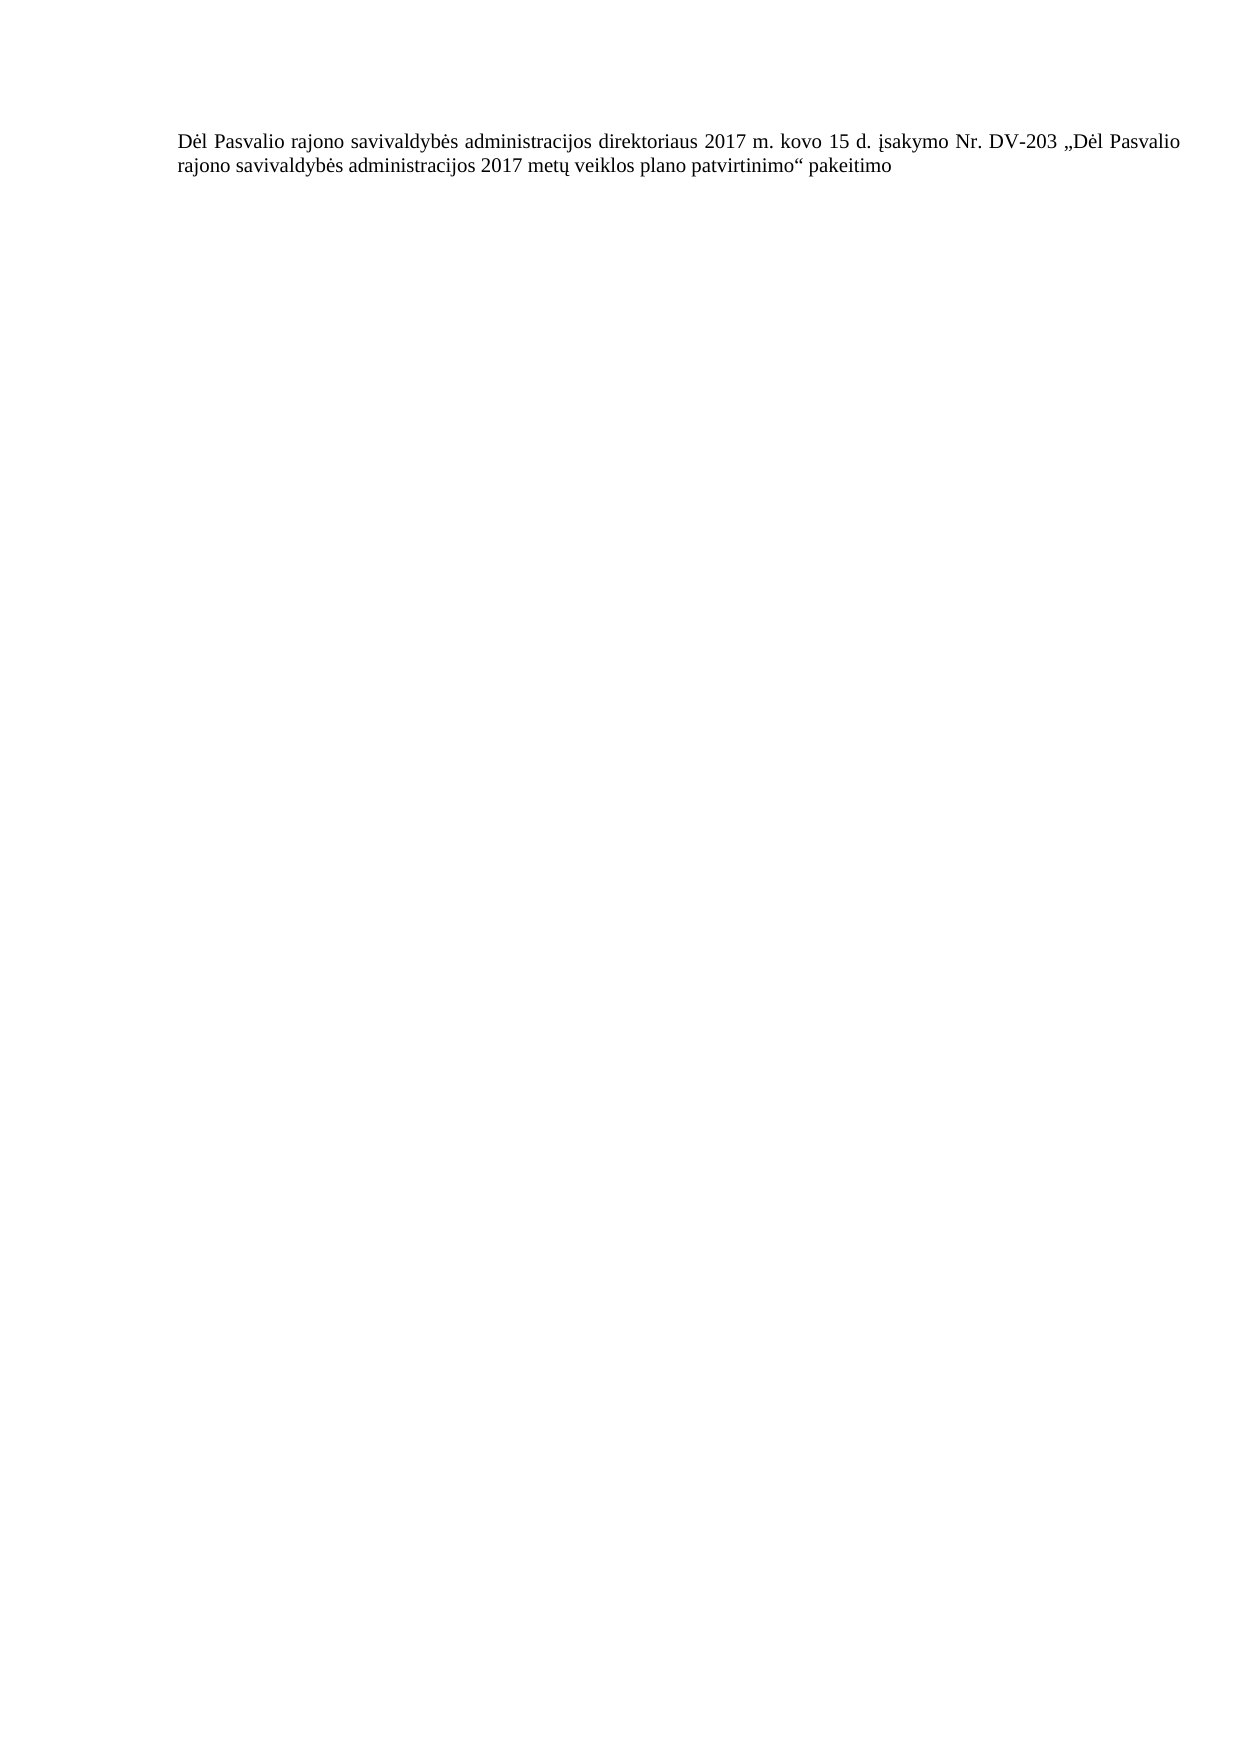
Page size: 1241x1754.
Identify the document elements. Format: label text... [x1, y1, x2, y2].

text Dėl Pasvalio rajono savivaldybės administracijos direktoriaus 2017 m. kovo 15 d. įsakymo Nr. DV-203 „Dėl Pasvalio rajono savivaldybės administracijos 2017 metų veiklos plano patvirtinimo“ pakeitimo [177, 129, 1181, 177]
